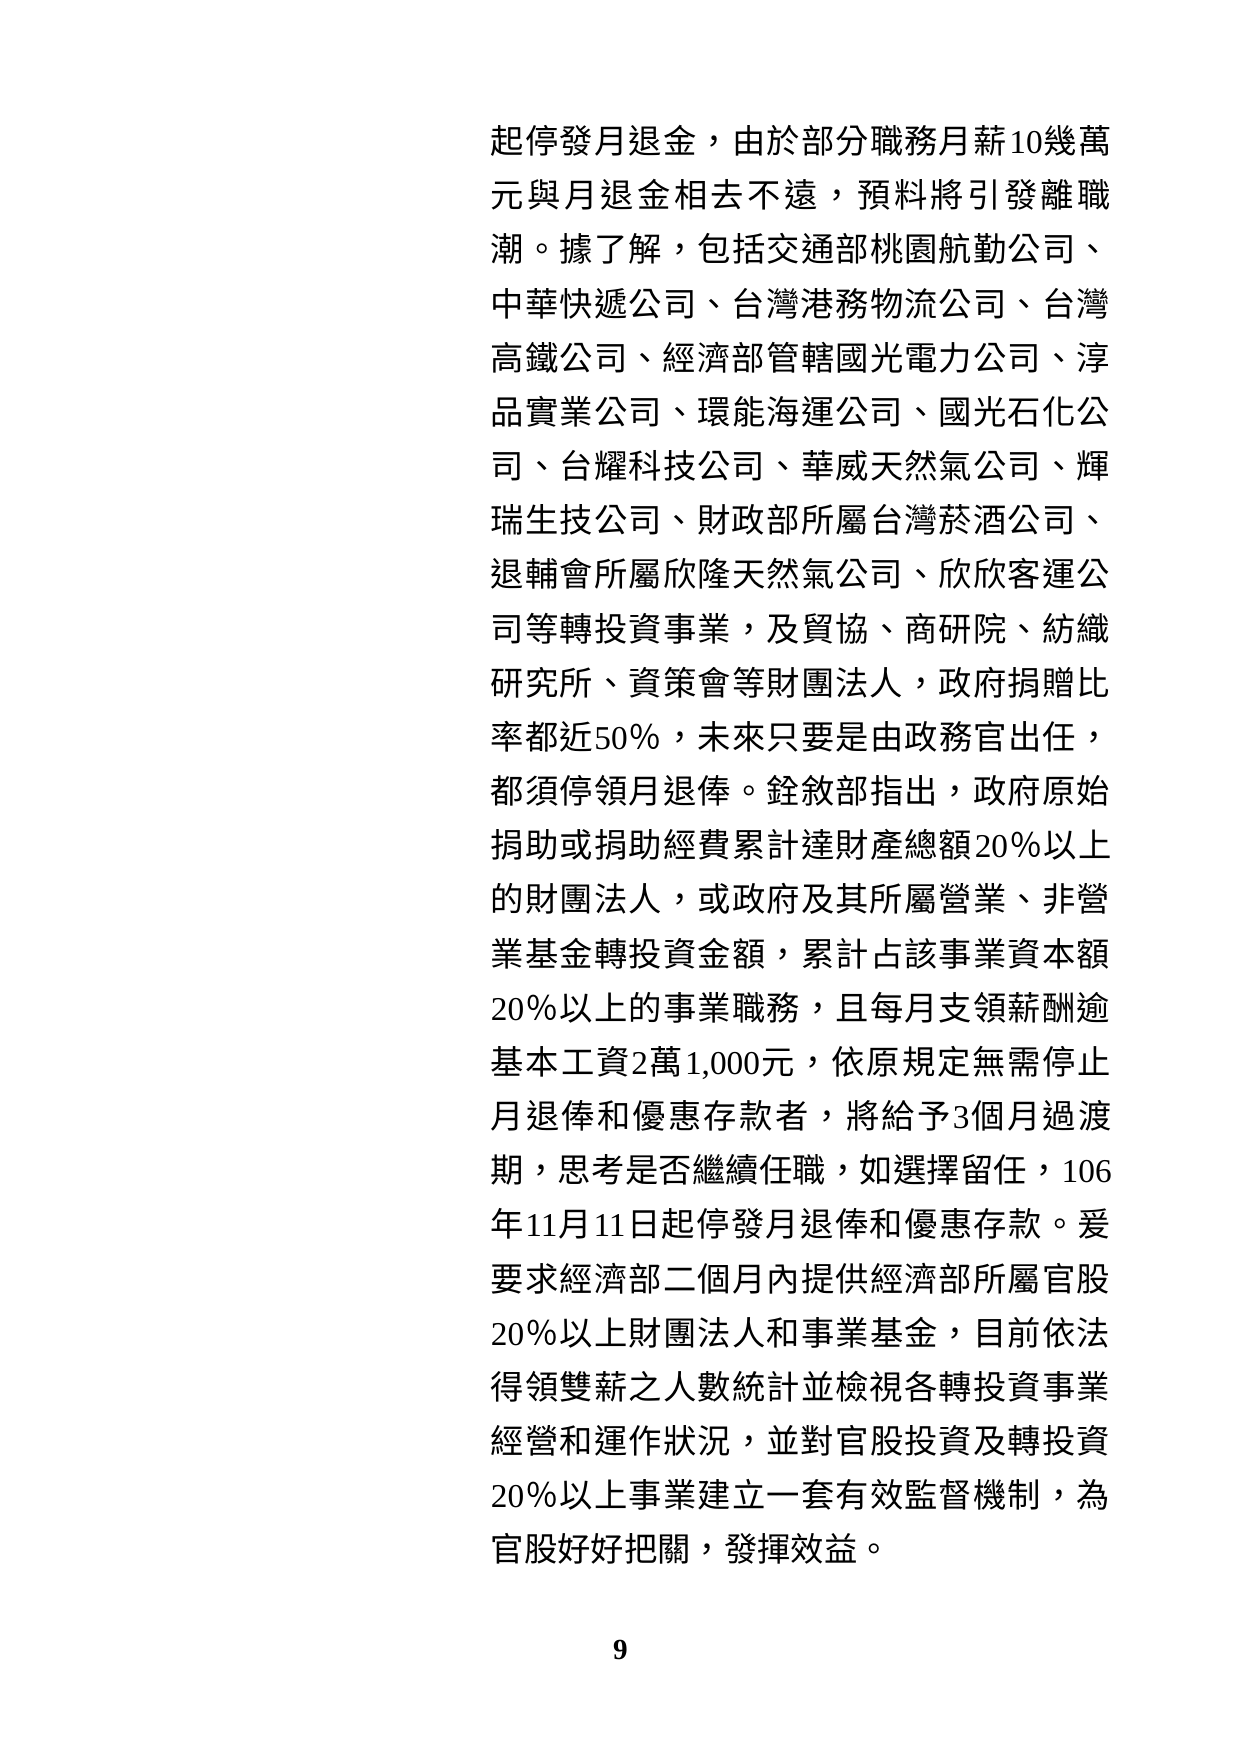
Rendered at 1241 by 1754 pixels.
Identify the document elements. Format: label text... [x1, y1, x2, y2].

list 起停發月退金，由於部分職務月薪10幾萬元與月退金相去不遠，預料將引發離職潮。據了解，包括交通部桃園航勤公司、中華快遞公司、台灣港務物流公司、台灣高鐵公司、經濟部管轄國光電力公司、淳品實業公司、環能海運公司、國光石化公司、台耀科技公司、華威天然氣公司、輝瑞生技公司、財政部所屬台灣菸酒公司、退輔會所屬欣隆天然氣公司、欣欣客運公司等轉投資事業，及貿協、商研院、紡織研究所、資策會等財團法人，政府捐贈比率都近50％，未來只要是由政務官出任，都須停領月退俸。銓敘部指出，政府原始捐助或捐助經費累計達財產總額20％以上的財團法人，或政府及其所屬營業、非營業基金轉投資金額，累計占該事業資本額20％以上的事業職務，且每月支領薪酬逾基本工資2萬1,000元，依原規定無需停止月退俸和優惠存款者，將給予3個月過渡期，思考是否繼續任職，如選擇留任，106年11月11日起停發月退俸和優惠存款。爰要求經濟部二個月內提供經濟部所屬官股20％以上財團法人和事業基金，目前依法得領雙薪之人數統計並檢視各轉投資事業經營和運作狀況，並對官股投資及轉投資20％以上事業建立一套有效監督機制，為官股好好把關，發揮效益。 [371, 110, 1111, 1573]
